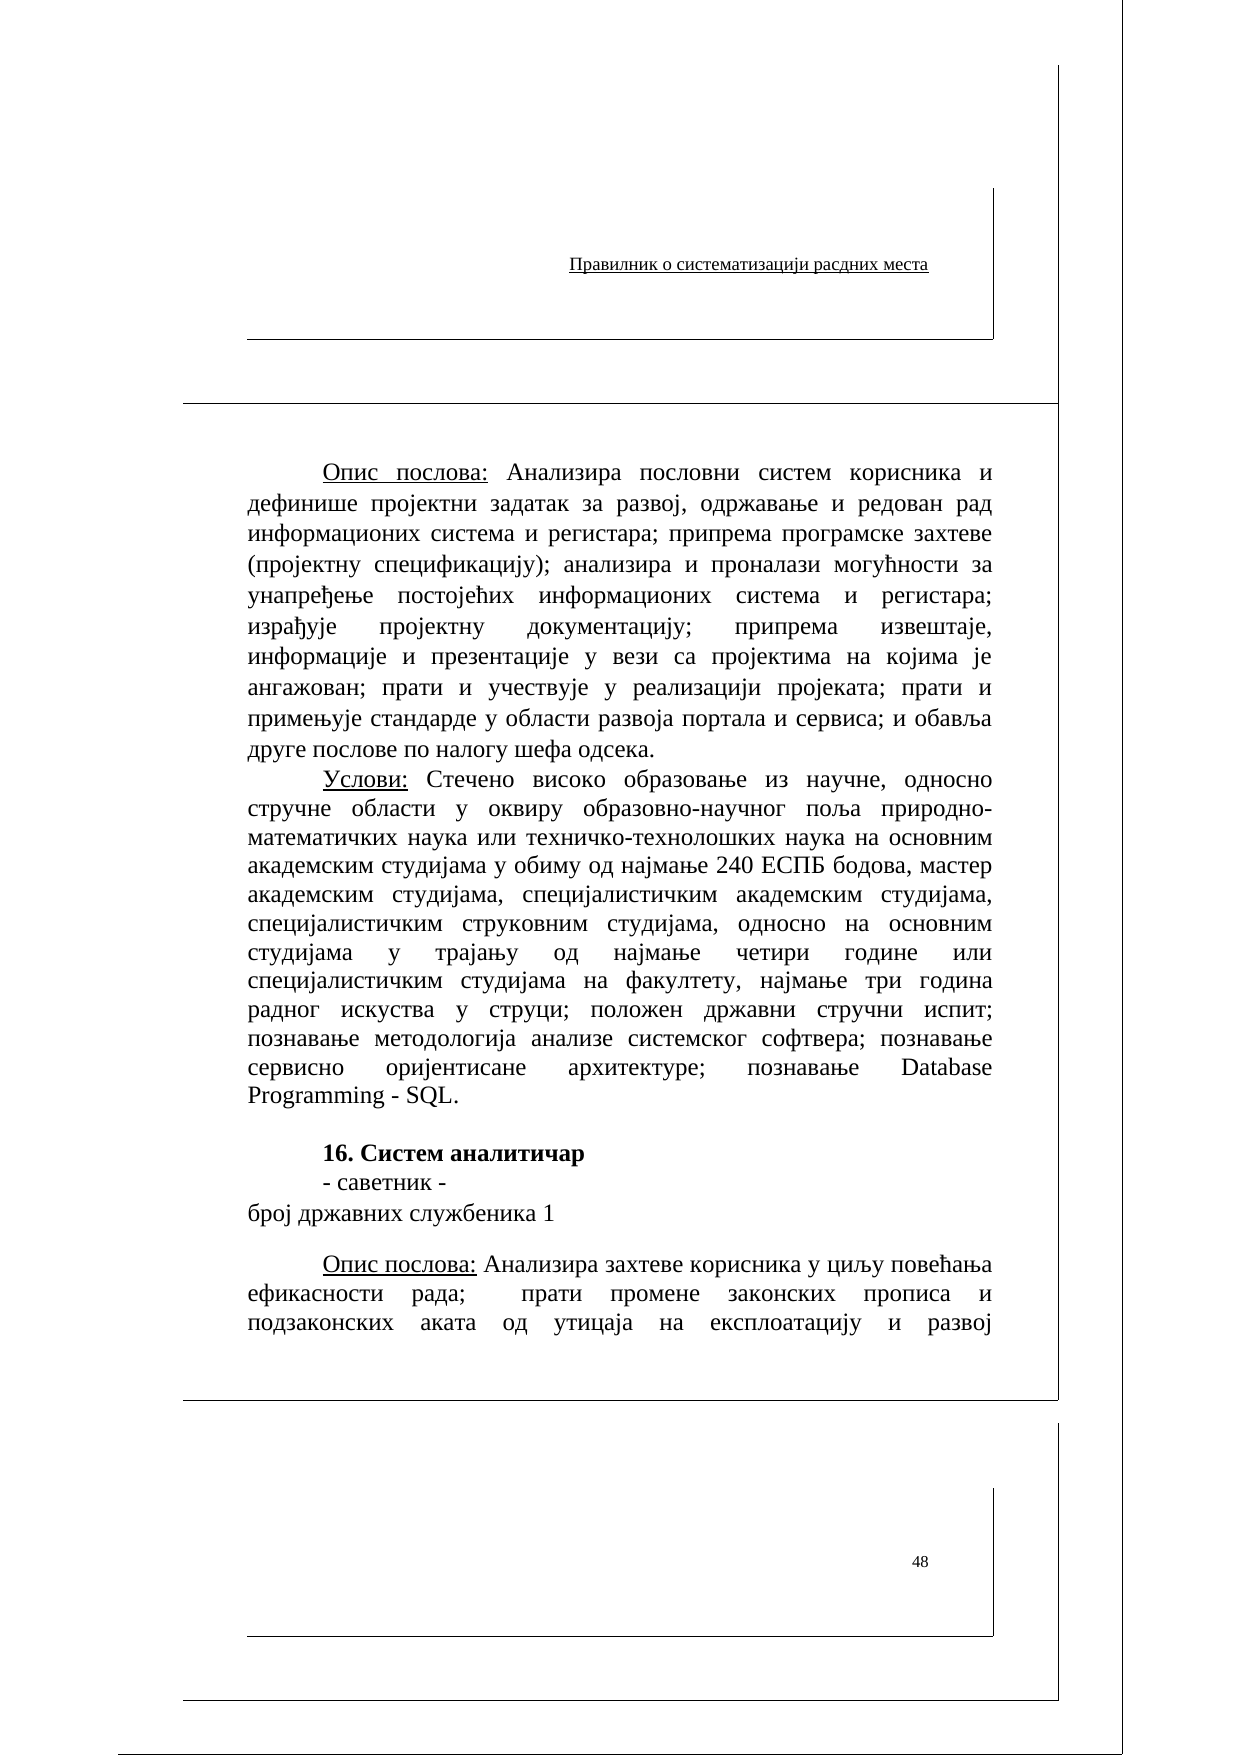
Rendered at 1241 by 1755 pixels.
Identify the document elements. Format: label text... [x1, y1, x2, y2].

text 16. Систем аналитичар [183, 1138, 1058, 1167]
text Опис послова: Анализира захтеве корисника у циљу повећања ефикасности рада; прати промене законских прописа и подзаконских аката од утицаја на експлоатацију и развој информационог система и регистара; дефинише предуслове за реализацију нових апликативних решења; израђује спецификације за израду програма; врши проверу реализованих апликација у односу на постављене захтеве; проверава улазно-излазне податке; обавља и друге послове по налогу шефа одсека [183, 1184, 1058, 1400]
text - саветник - број државних службеника 1 [183, 1167, 1058, 1184]
text Опис послова: Анализира пословни систем корисника и дефинише пројектни задатак за развој, одржавање и редован рад информационих система и регистара; припрема програмске захтеве (пројектну спецификацију); анализира и проналази могућности за унапређење постојећих информационих система и регистара; израђује пројектну документацију; припрема извештаје, информације и презентације у вези са пројектима на којима је ангажован; прати и учествује у реализацији пројеката; прати и примењује стандарде у области развоја портала и сервиса; и обавља друге послове по налогу шефа одсека. [183, 392, 1058, 700]
text Услови: Стечено високо образовање из научне, односно стручне области у оквиру образовно-научног поља природно-математичких наука или техничко-технолошких наука на основним академским студијама у обиму од најмање 240 ЕСПБ бодова, мастер академским студијама, специјалистичким академским студијама, специјалистичким струковним студијама, односно на основним студијама у трајању од најмање четири године или специјалистичким студијама на факултету, најмање три година радног искуства у струци; положен државни стручни испит; познавање методологија анализе системског софтвера; познавање сервисно оријентисане архитектуре; познавање Database Programming - SQL. [183, 700, 1058, 1109]
